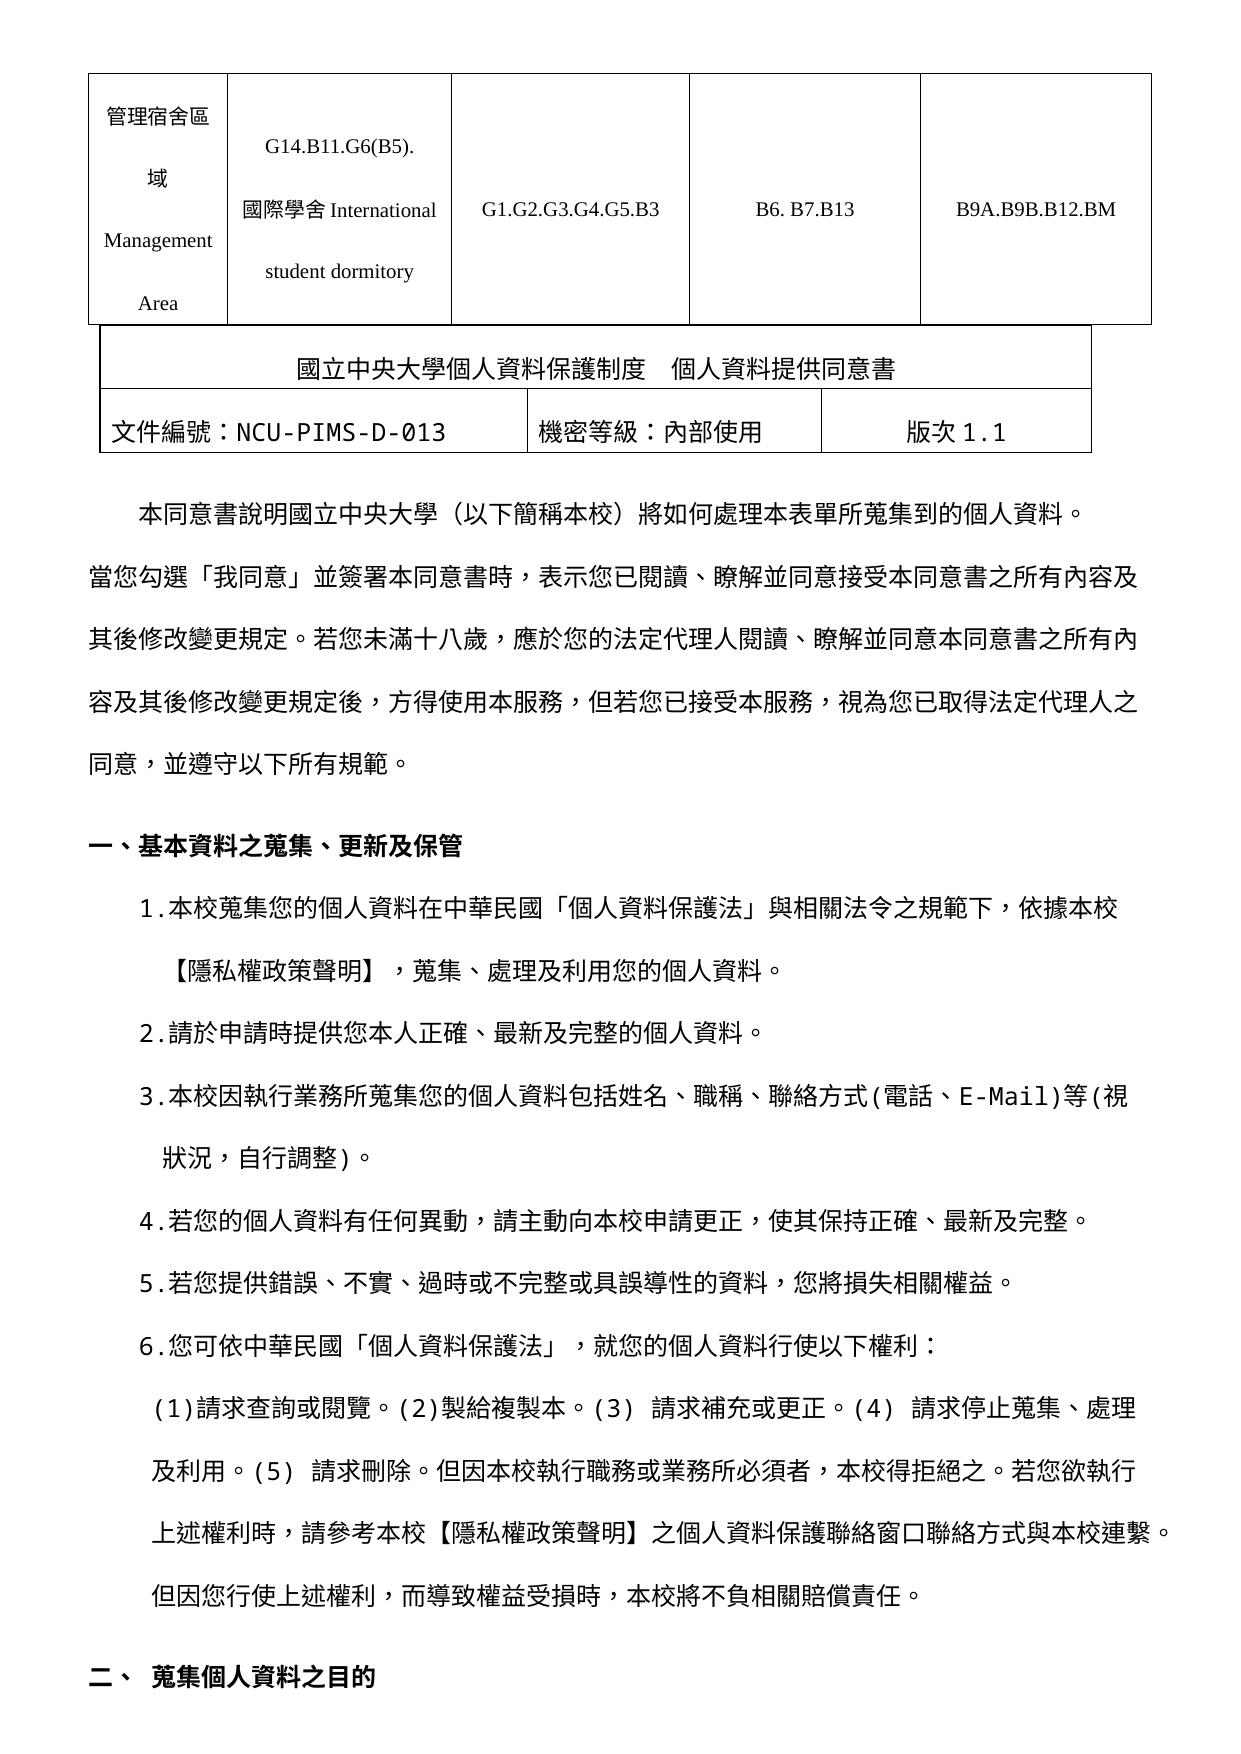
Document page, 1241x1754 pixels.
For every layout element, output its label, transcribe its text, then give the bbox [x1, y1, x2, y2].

table_cell 機密等級：內部使用 [528, 389, 821, 452]
table_cell 文件編號：NCU-PIMS-D-013 [101, 389, 527, 452]
table_cell 管理宿舍區域 Management Area [89, 74, 227, 323]
table_header 國立中央大學個人資料保護制度 個人資料提供同意書 [101, 326, 1091, 388]
text 4.若您的個人資料有任何異動，請主動向本校申請更正，使其保持正確、最新及完整。 [138, 1178, 1152, 1240]
text 二、 蒐集個人資料之目的 [89, 1634, 1152, 1696]
table_cell G1.G2.G3.G4.G5.B3 [452, 74, 689, 323]
text 1.本校蒐集您的個人資料在中華民國「個人資料保護法」與相關法令之規範下，依據本校【隱私權政策聲明】，蒐集、處理及利用您的個人資料。 [138, 865, 1152, 990]
table_cell 版次1.1 [822, 389, 1091, 452]
text 一、基本資料之蒐集、更新及保管 [89, 803, 1152, 865]
table_cell G14.B11.G6(B5). 國際學舍International student dormitory [228, 74, 451, 323]
text 6.您可依中華民國「個人資料保護法」，就您的個人資料行使以下權利： [138, 1303, 1152, 1365]
text (1)請求查詢或閱覽。(2)製給複製本。(3) 請求補充或更正。(4) 請求停止蒐集、處理及利用。(5) 請求刪除。但因本校執行職務或業務所必須者，本校得拒絕之。若您欲執行上述權利時，請參考本校【隱私權政策聲明】之個人資料保護聯絡窗口聯絡方式與本校連繫。但因您行使上述權利，而導致權益受損時，本校將不負相關賠償責任。 [151, 1365, 1152, 1615]
text 2.請於申請時提供您本人正確、最新及完整的個人資料。 [138, 990, 1152, 1053]
text 當您勾選「我同意」並簽署本同意書時，表示您已閱讀、瞭解並同意接受本同意書之所有內容及其後修改變更規定。若您未滿十八歲，應於您的法定代理人閱讀、瞭解並同意本同意書之所有內容及其後修改變更規定後，方得使用本服務，但若您已接受本服務，視為您已取得法定代理人之同意，並遵守以下所有規範。 [89, 534, 1152, 784]
table_cell B6. B7.B13 [690, 74, 920, 323]
text 本同意書說明國立中央大學（以下簡稱本校）將如何處理本表單所蒐集到的個人資料。 [89, 471, 1152, 534]
table_cell B9A.B9B.B12.BM [921, 74, 1151, 323]
text 5.若您提供錯誤、不實、過時或不完整或具誤導性的資料，您將損失相關權益。 [138, 1240, 1152, 1303]
text 3.本校因執行業務所蒐集您的個人資料包括姓名、職稱、聯絡方式(電話、E-Mail)等(視狀況，自行調整)。 [138, 1053, 1152, 1178]
